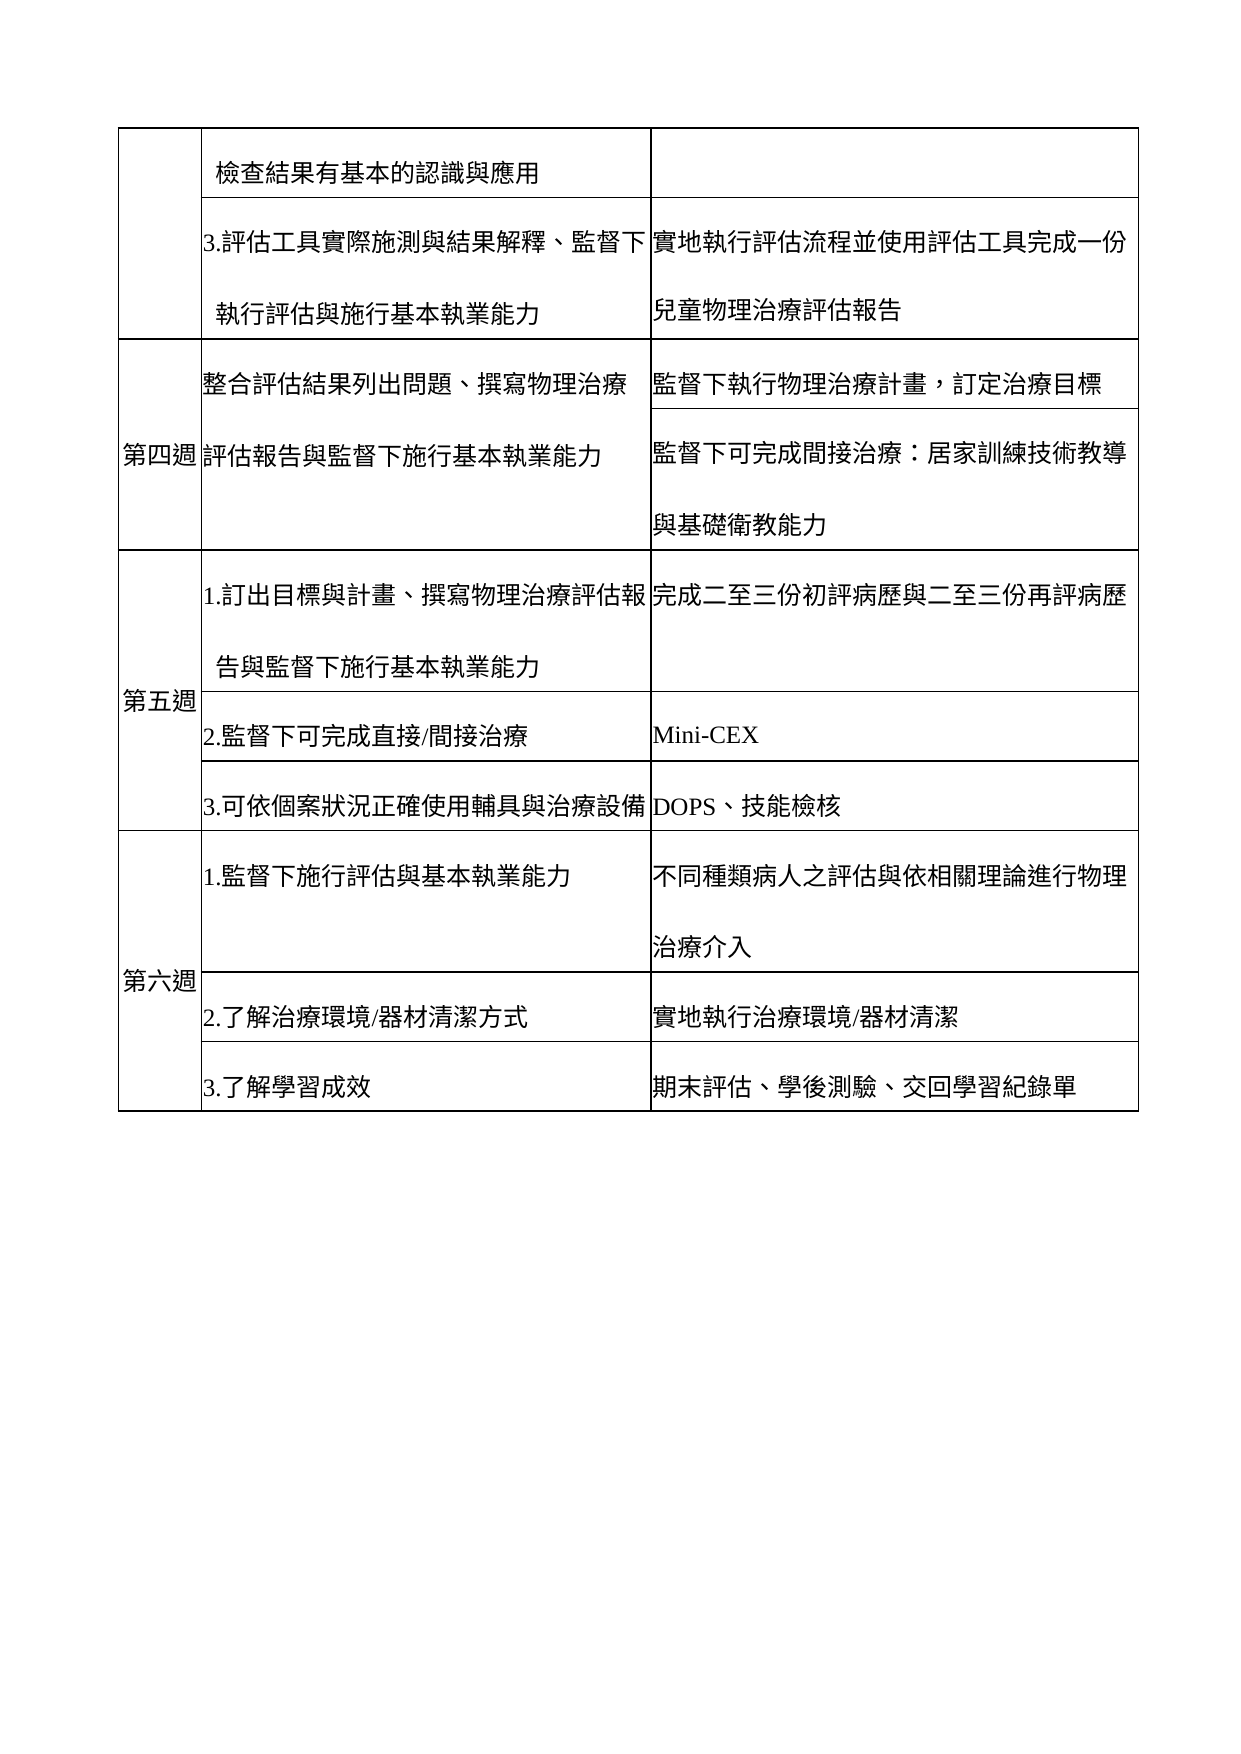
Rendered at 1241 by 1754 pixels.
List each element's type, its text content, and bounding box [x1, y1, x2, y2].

table_cell 監督下可完成間接治療：居家訓練技術教導與基礎衛教能力 [652, 409, 1138, 549]
table_cell 實地執行治療環境/器材清潔 [652, 973, 1138, 1041]
table_cell 第四週 [119, 340, 201, 549]
table_cell 3.了解學習成效 [202, 1042, 650, 1110]
table_cell 檢查結果有基本的認識與應用 [202, 129, 650, 197]
table_cell 1.訂出目標與計畫、撰寫物理治療評估報告與監督下施行基本執業能力 [202, 551, 650, 691]
table_cell 監督下執行物理治療計畫，訂定治療目標 [652, 340, 1138, 408]
table_cell 不同種類病人之評估與依相關理論進行物理治療介入 [652, 831, 1138, 971]
table_cell [652, 129, 1138, 197]
table_cell 3.評估工具實際施測與結果解釋、監督下執行評估與施行基本執業能力 [202, 198, 650, 338]
table_cell 期末評估、學後測驗、交回學習紀錄單 [652, 1042, 1138, 1110]
table_cell 第六週 [119, 831, 201, 1110]
table_cell 3.可依個案狀況正確使用輔具與治療設備 [202, 762, 650, 830]
table_cell 整合評估結果列出問題、撰寫物理治療評估報告與監督下施行基本執業能力 [202, 340, 650, 549]
table_cell 實地執行評估流程並使用評估工具完成一份 兒童物理治療評估報告 [652, 198, 1138, 338]
table_cell [119, 129, 201, 338]
table_cell 1.監督下施行評估與基本執業能力 [202, 831, 650, 971]
table_cell 完成二至三份初評病歷與二至三份再評病歷 [652, 551, 1138, 691]
table_cell DOPS、技能檢核 [652, 762, 1138, 830]
table_cell 2.監督下可完成直接/間接治療 [202, 692, 650, 760]
table_cell Mini-CEX [652, 692, 1138, 760]
table_cell 第五週 [119, 551, 201, 830]
table_cell 2.了解治療環境/器材清潔方式 [202, 973, 650, 1041]
